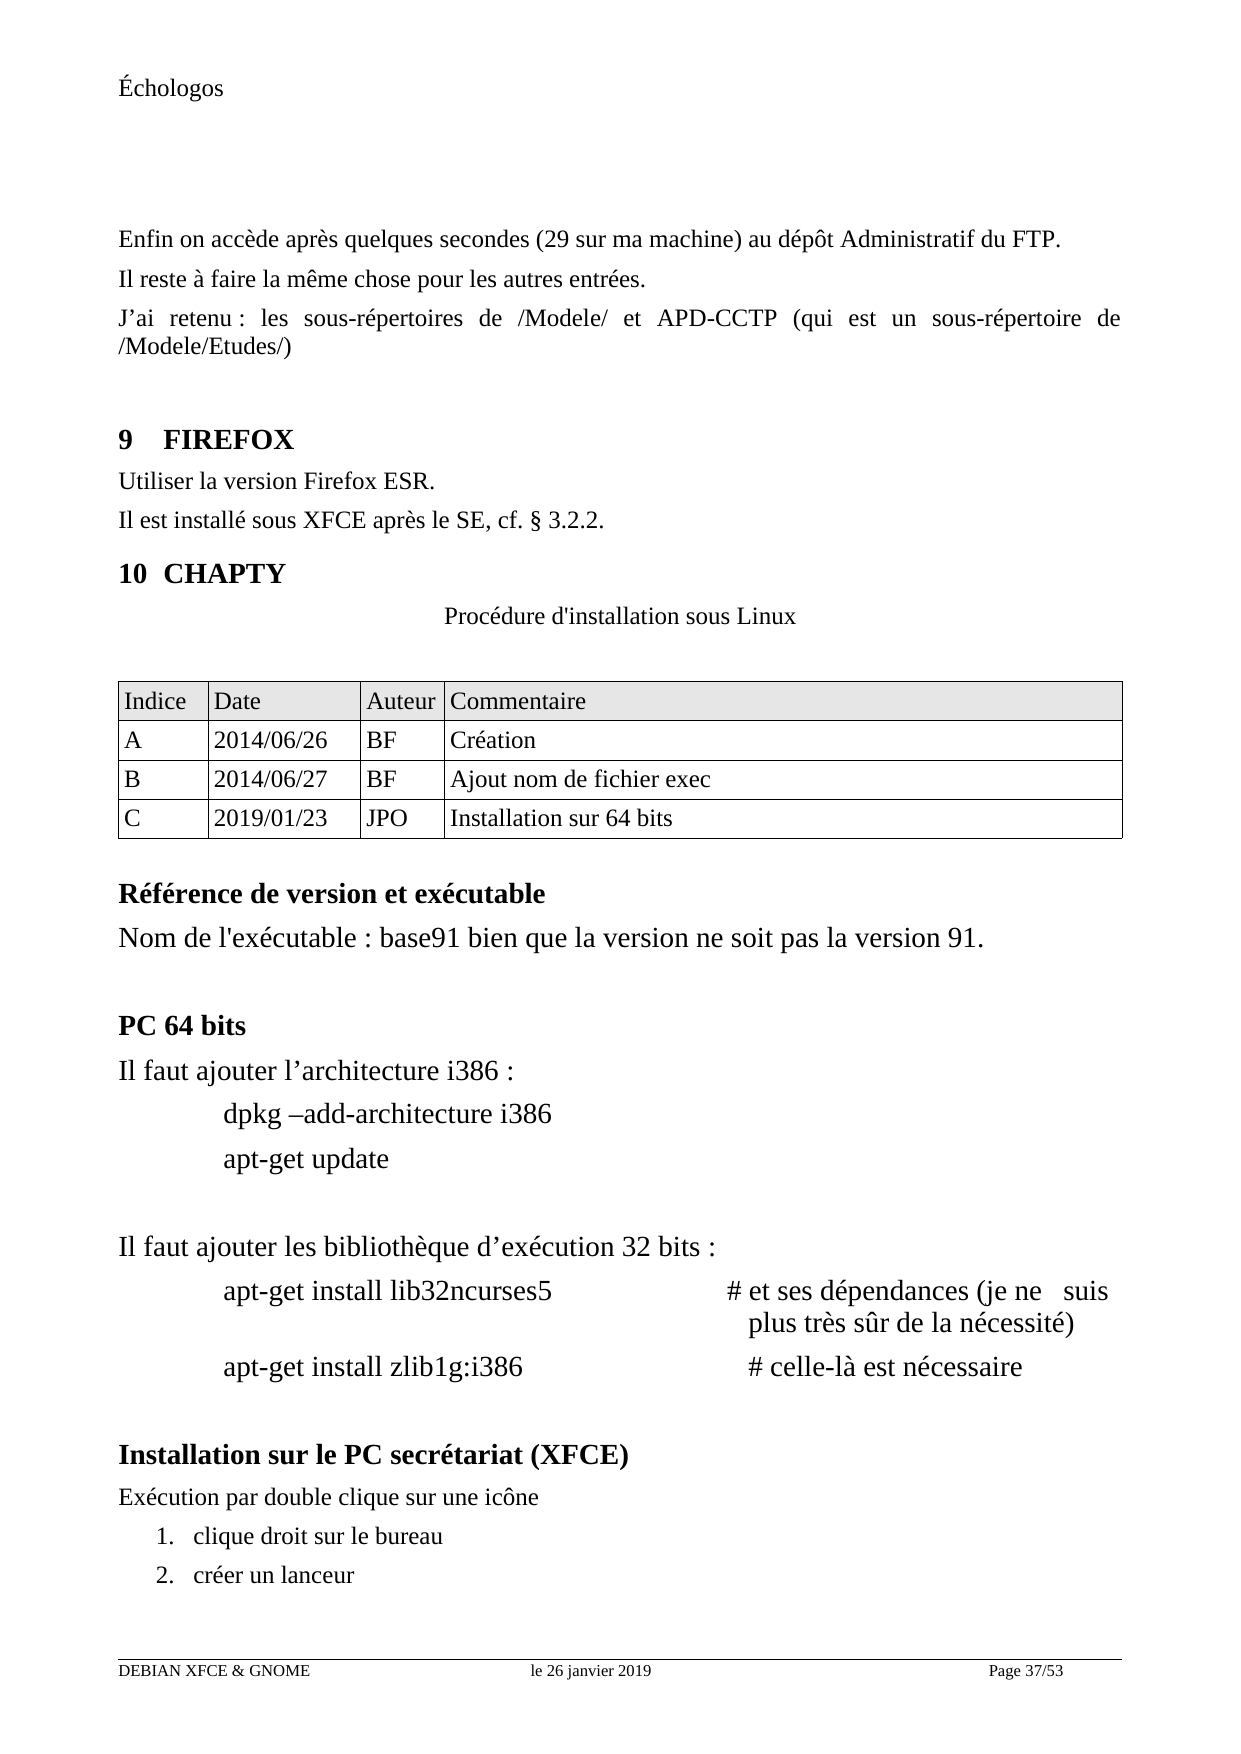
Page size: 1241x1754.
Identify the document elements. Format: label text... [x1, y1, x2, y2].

table_cell BF [361, 761, 444, 799]
table_cell A [119, 721, 208, 759]
table_cell 2014/06/26 [209, 721, 360, 759]
text Utiliser la version Firefox ESR. [118, 467, 1122, 495]
text dpkg –add-architecture i386 [118, 1098, 1122, 1130]
table_cell JPO [361, 800, 444, 838]
text Il faut ajouter les bibliothèque d’exécution 32 bits : [118, 1230, 1122, 1262]
text Procédure d'installation sous Linux [118, 602, 1122, 630]
text Il faut ajouter l’architecture i386 : [118, 1054, 1122, 1086]
text Exécution par double clique sur une icône [118, 1483, 1122, 1510]
table_cell Installation sur 64 bits [445, 800, 1122, 838]
text apt-get install zlib1g:i386 # celle-là est nécessaire [118, 1351, 1122, 1383]
table_header Commentaire [445, 682, 1122, 720]
list clique droit sur le bureau [156, 1522, 1122, 1550]
text apt-get install lib32ncurses5 # et ses dépendances (je ne suis plus très sûr de la nécessité) [118, 1274, 1122, 1339]
table_header Date [209, 682, 360, 720]
table_cell B [119, 761, 208, 799]
table_header Indice [119, 682, 208, 720]
text apt-get update [118, 1142, 1122, 1174]
table_cell C [119, 800, 208, 838]
text PC 64 bits [118, 1010, 1122, 1042]
text Référence de version et exécutable [118, 878, 1122, 910]
subtitle Chapty [118, 558, 1122, 590]
table_cell Ajout nom de fichier exec [445, 761, 1122, 799]
table_header Auteur [361, 682, 444, 720]
text Nom de l'exécutable : base91 bien que la version ne soit pas la version 91. [118, 922, 1122, 954]
text Installation sur le PC secrétariat (XFCE) [118, 1439, 1122, 1471]
table_cell 2014/06/27 [209, 761, 360, 799]
table_cell Création [445, 721, 1122, 759]
table_cell 2019/01/23 [209, 800, 360, 838]
subtitle Firefox [118, 423, 1122, 455]
list créer un lanceur [156, 1562, 1122, 1589]
table_cell BF [361, 721, 444, 759]
text Il est installé sous XFCE après le SE, cf. § 3.2.2. [118, 507, 1122, 534]
text J’ai retenu : les sous-répertoires de /Modele/ et APD-CCTP (qui est un sous-répertoire de /Modele/Etudes/) [118, 304, 1122, 360]
text Enfin on accède après quelques secondes (29 sur ma machine) au dépôt Administratif du FTP. [118, 226, 1122, 253]
text Il reste à faire la même chose pour les autres entrées. [118, 265, 1122, 293]
